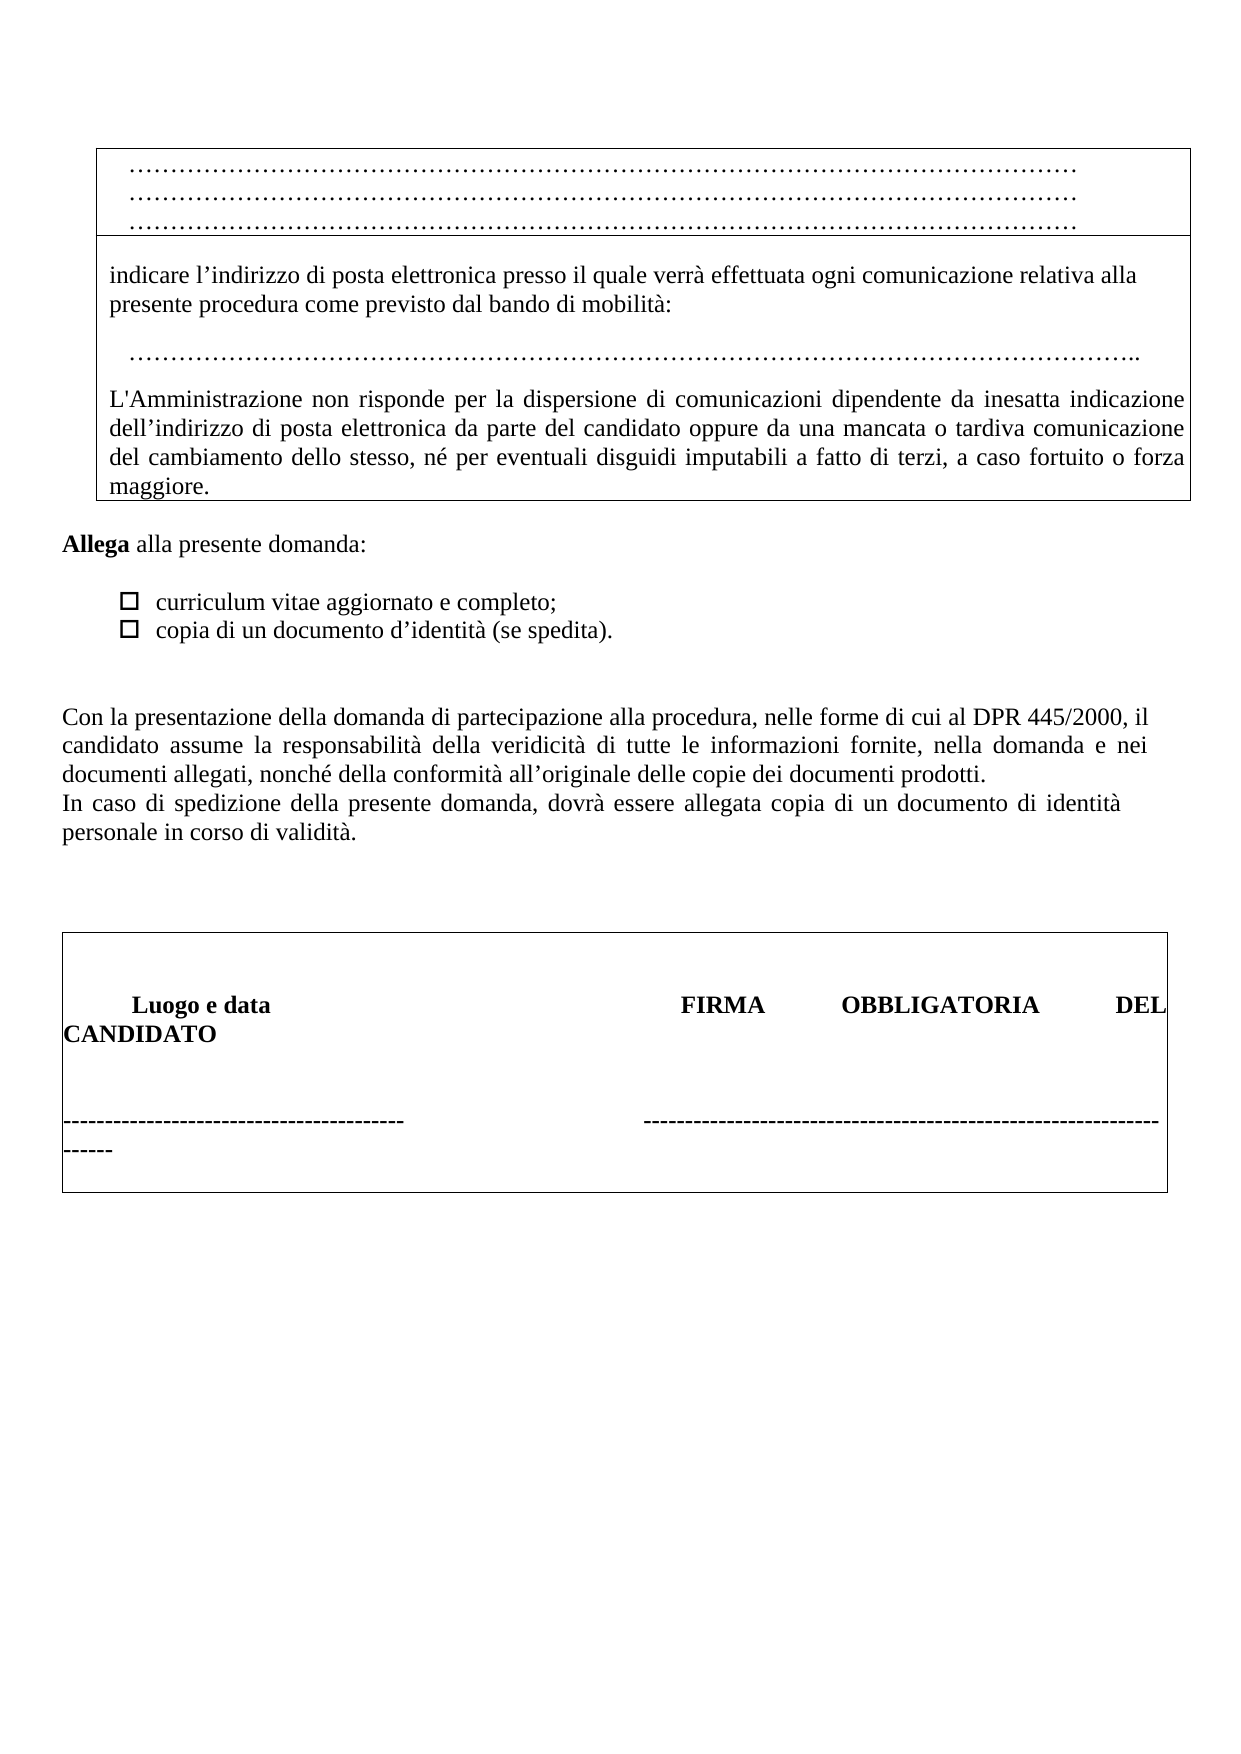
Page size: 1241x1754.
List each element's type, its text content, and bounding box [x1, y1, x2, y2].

table_cell …………………………………………………………………………………………………… …………………………………………………………………………………………………… …………………………………………………………………………………………………… [97, 149, 1190, 235]
text Allega alla presente domanda: [62, 529, 1149, 558]
text In caso di spedizione della presente domanda, dovrà essere allegata copia di un documento di identità personale in corso di validità. [62, 788, 1122, 846]
text Luogo e data FIRMA OBBLIGATORIA DEL CANDIDATO [63, 989, 1167, 1048]
table_cell indicare l’indirizzo di posta elettronica presso il quale verrà effettuata ogni comunicazione relativa alla presente procedura come previsto dal bando di mobilità: ………………………………………………………………………………………………………….. L'Amministrazione non risponde per la dispersione di comunicazioni dipendente da inesatta indicazione dell’indirizzo di posta elettronica da parte del candidato oppure da una mancata o tardiva comunicazione del cambiamento dello stesso, né per eventuali disguidi imputabili a fatto di terzi, a caso fortuito o forza maggiore. [97, 236, 1190, 499]
list copia di un documento d’identità (se spedita). [118, 616, 1149, 644]
table_cell [73, 148, 96, 235]
text ----------------------------------------- -------------------------------------------------------------------- [63, 1104, 1167, 1163]
list curriculum vitae aggiornato e completo; [118, 587, 1149, 616]
table_cell [73, 235, 96, 499]
text Con la presentazione della domanda di partecipazione alla procedura, nelle forme di cui al DPR 445/2000, il candidato assume la responsabilità della veridicità di tutte le informazioni fornite, nella domanda e nei documenti allegati, nonché della conformità all’originale delle copie dei documenti prodotti. [62, 702, 1149, 788]
